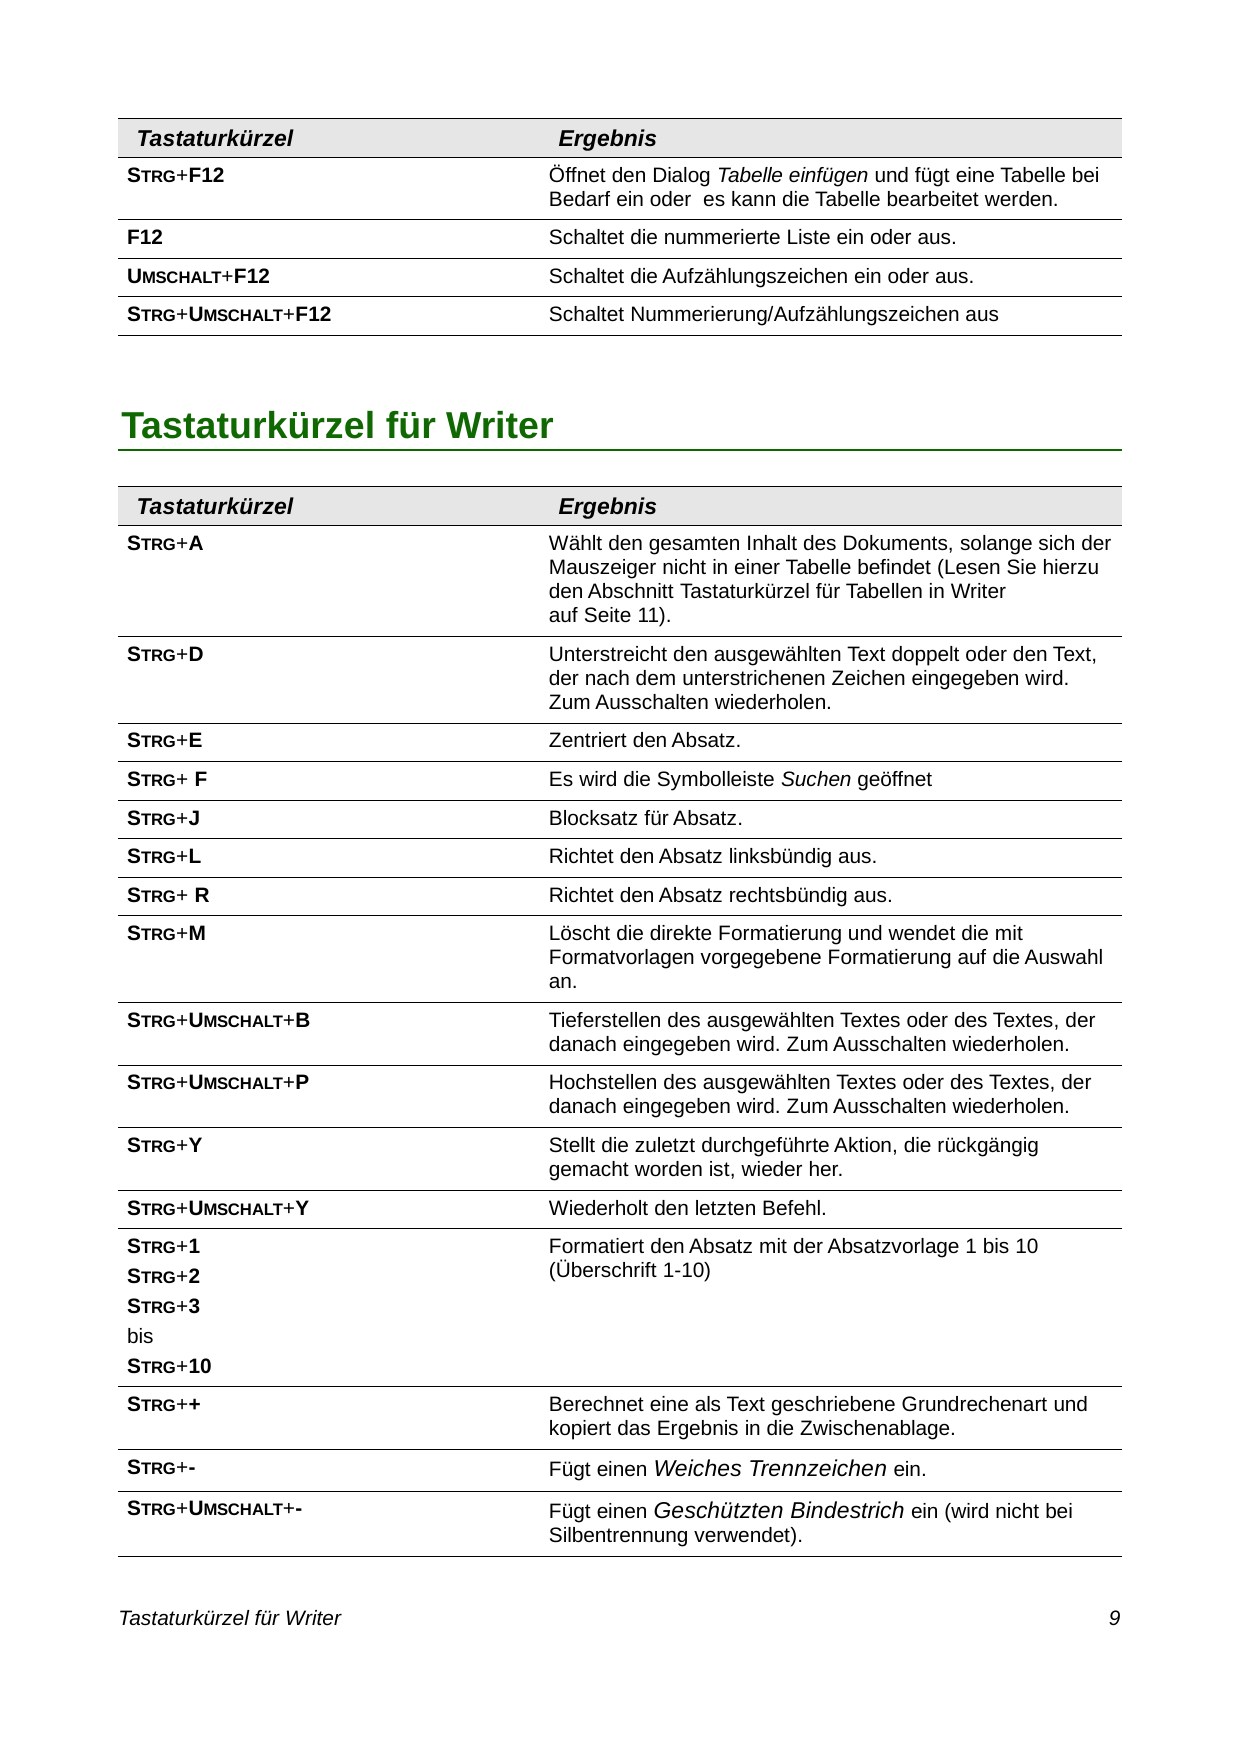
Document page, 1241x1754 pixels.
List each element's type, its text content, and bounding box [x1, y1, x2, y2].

table_cell Strg+A; [118, 526, 540, 636]
table_header Ergebnis [540, 119, 1122, 157]
table_cell Strg+-; [118, 1450, 540, 1491]
table_cell Strg+Umschalt+B; [118, 1003, 540, 1064]
table_cell Strg+Umschalt+-; [118, 1492, 540, 1556]
table_cell Zentriert den Absatz. [540, 724, 1122, 761]
table_cell Strg+F12; [118, 158, 540, 219]
table_cell Strg+Umschalt+Y; [118, 1191, 540, 1228]
table_header Tastaturkürzel [118, 487, 540, 525]
table_cell Strg+1; Strg+2; Strg+3; bis Strg+10; [118, 1229, 540, 1386]
table_cell Fügt einen Geschützten Bindestrich ein (wird nicht bei Silbentrennung verwendet). [540, 1492, 1122, 1556]
table_cell Blocksatz für Absatz. [540, 801, 1122, 838]
table_cell Löscht die direkte Formatierung und wendet die mit Formatvorlagen vorgegebene Formatierung auf die Auswahl an. [540, 916, 1122, 1002]
table_cell Strg+D; [118, 637, 540, 722]
table_header Ergebnis [540, 487, 1122, 525]
table_cell Es wird die Symbolleiste Suchen geöffnet [540, 762, 1122, 799]
table_cell Formatiert den Absatz mit der Absatzvorlage 1 bis 10 (Überschrift 1-10) [540, 1229, 1122, 1386]
table_cell Strg++; [118, 1387, 540, 1449]
table_cell Öffnet den Dialog Tabelle einfügen und fügt eine Tabelle bei Bedarf ein oder es kann die Tabelle bearbeitet werden. [540, 158, 1122, 219]
table_cell Strg+M; [118, 916, 540, 1002]
table_cell Schaltet die Aufzählungszeichen ein oder aus. [540, 259, 1122, 296]
table_cell F12; [118, 220, 540, 258]
table_cell Schaltet Nummerierung/Aufzählungszeichen aus [540, 297, 1122, 335]
table_cell Tieferstellen des ausgewählten Textes oder des Textes, der danach eingegeben wird. Zum Ausschalten wiederholen. [540, 1003, 1122, 1064]
table_cell Stellt die zuletzt durchgeführte Aktion, die rückgängig gemacht worden ist, wieder her. [540, 1128, 1122, 1190]
table_cell Strg+J; [118, 801, 540, 838]
subtitle Tastaturkürzel für Writer [118, 400, 1122, 449]
table_cell Richtet den Absatz rechtsbündig aus. [540, 878, 1122, 915]
table_cell Fügt einen Weiches Trennzeichen ein. [540, 1450, 1122, 1491]
table_cell Umschalt+F12; [118, 259, 540, 296]
table_cell Strg+L; [118, 839, 540, 877]
table_cell Strg+Umschalt+F12; [118, 297, 540, 335]
table_cell Unterstreicht den ausgewählten Text doppelt oder den Text, der nach dem unterstrichenen Zeichen eingegeben wird. Zum Ausschalten wiederholen. [540, 637, 1122, 722]
table_cell Wiederholt den letzten Befehl. [540, 1191, 1122, 1228]
table_cell Strg+Umschalt+P; [118, 1066, 540, 1127]
table_cell Hochstellen des ausgewählten Textes oder des Textes, der danach eingegeben wird. Zum Ausschalten wiederholen. [540, 1066, 1122, 1127]
table_cell Berechnet eine als Text geschriebene Grundrechenart und kopiert das Ergebnis in die Zwischenablage. [540, 1387, 1122, 1449]
table_cell Strg+E; [118, 724, 540, 761]
table_cell Wählt den gesamten Inhalt des Dokuments, solange sich der Mauszeiger nicht in einer Tabelle befindet (Lesen Sie hierzu den Abschnitt Tastaturkürzel für Tabellen in Writer auf Seite 10). [540, 526, 1122, 636]
table_cell Strg+ F; [118, 762, 540, 799]
table_cell Schaltet die nummerierte Liste ein oder aus. [540, 220, 1122, 258]
table_cell Richtet den Absatz linksbündig aus. [540, 839, 1122, 877]
table_header Tastaturkürzel [118, 119, 540, 157]
table_cell Strg+Y; [118, 1128, 540, 1190]
table_cell Strg+ R; [118, 878, 540, 915]
